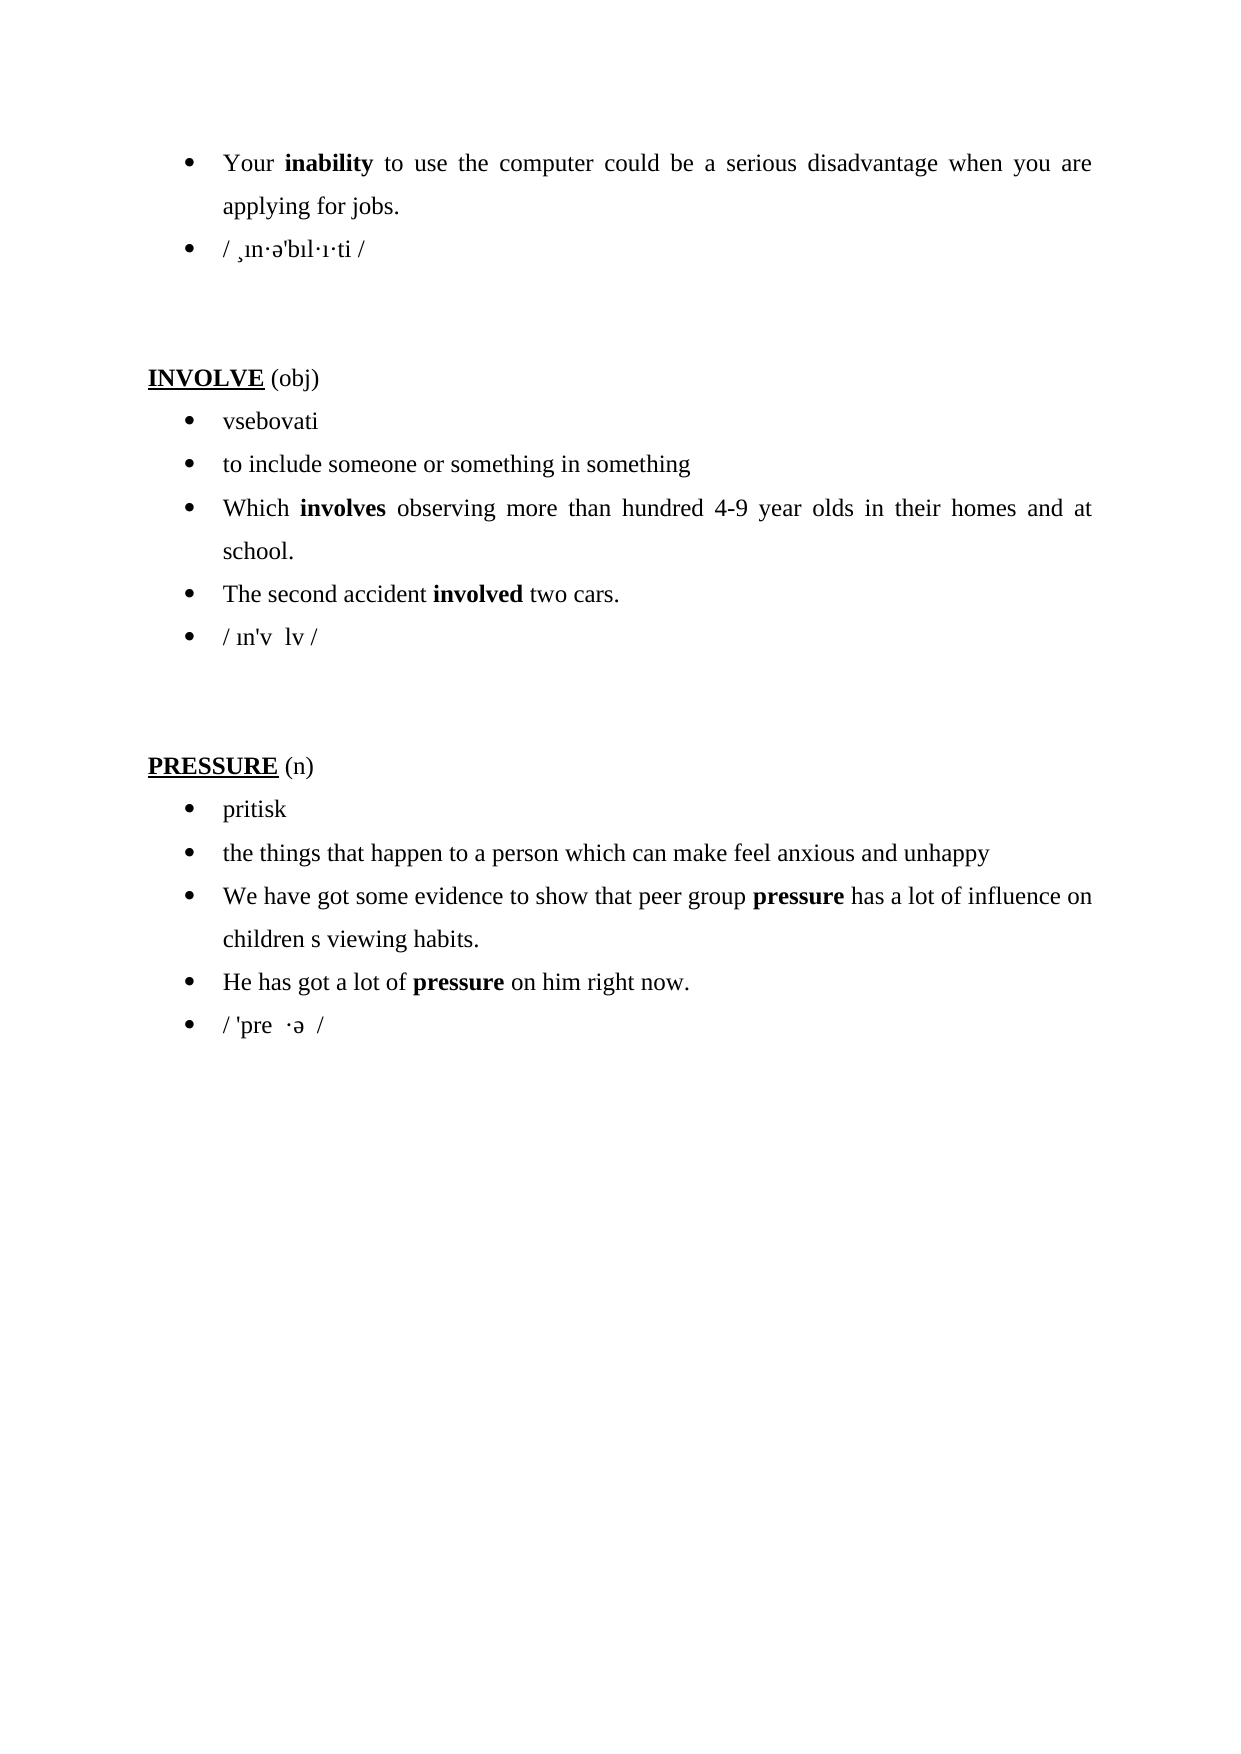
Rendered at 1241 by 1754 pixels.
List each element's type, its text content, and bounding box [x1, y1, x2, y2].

list The second accident involved two cars. [185, 579, 1093, 608]
list / 'pre ·ә / [185, 1010, 1093, 1039]
text INVOLVE (obj) [148, 363, 1093, 392]
list We have got some evidence to show that peer group pressure has a lot of influence on children s viewing habits. [185, 881, 1093, 953]
list He has got a lot of pressure on him right now. [185, 967, 1093, 996]
list / ¸ın·ә'bıl·ı·ti / [185, 234, 1093, 263]
text PRESSURE (n) [148, 751, 1093, 780]
list Your inability to use the computer could be a serious disadvantage when you are applying for jobs. [185, 148, 1093, 219]
list vsebovati [185, 406, 1093, 435]
list to include someone or something in something [185, 449, 1093, 478]
list Which involves observing more than hundred 4-9 year olds in their homes and at school. [185, 493, 1093, 564]
list the things that happen to a person which can make feel anxious and unhappy [185, 838, 1093, 866]
list / ın'v lv / [185, 622, 1093, 651]
list pritisk [185, 794, 1093, 823]
